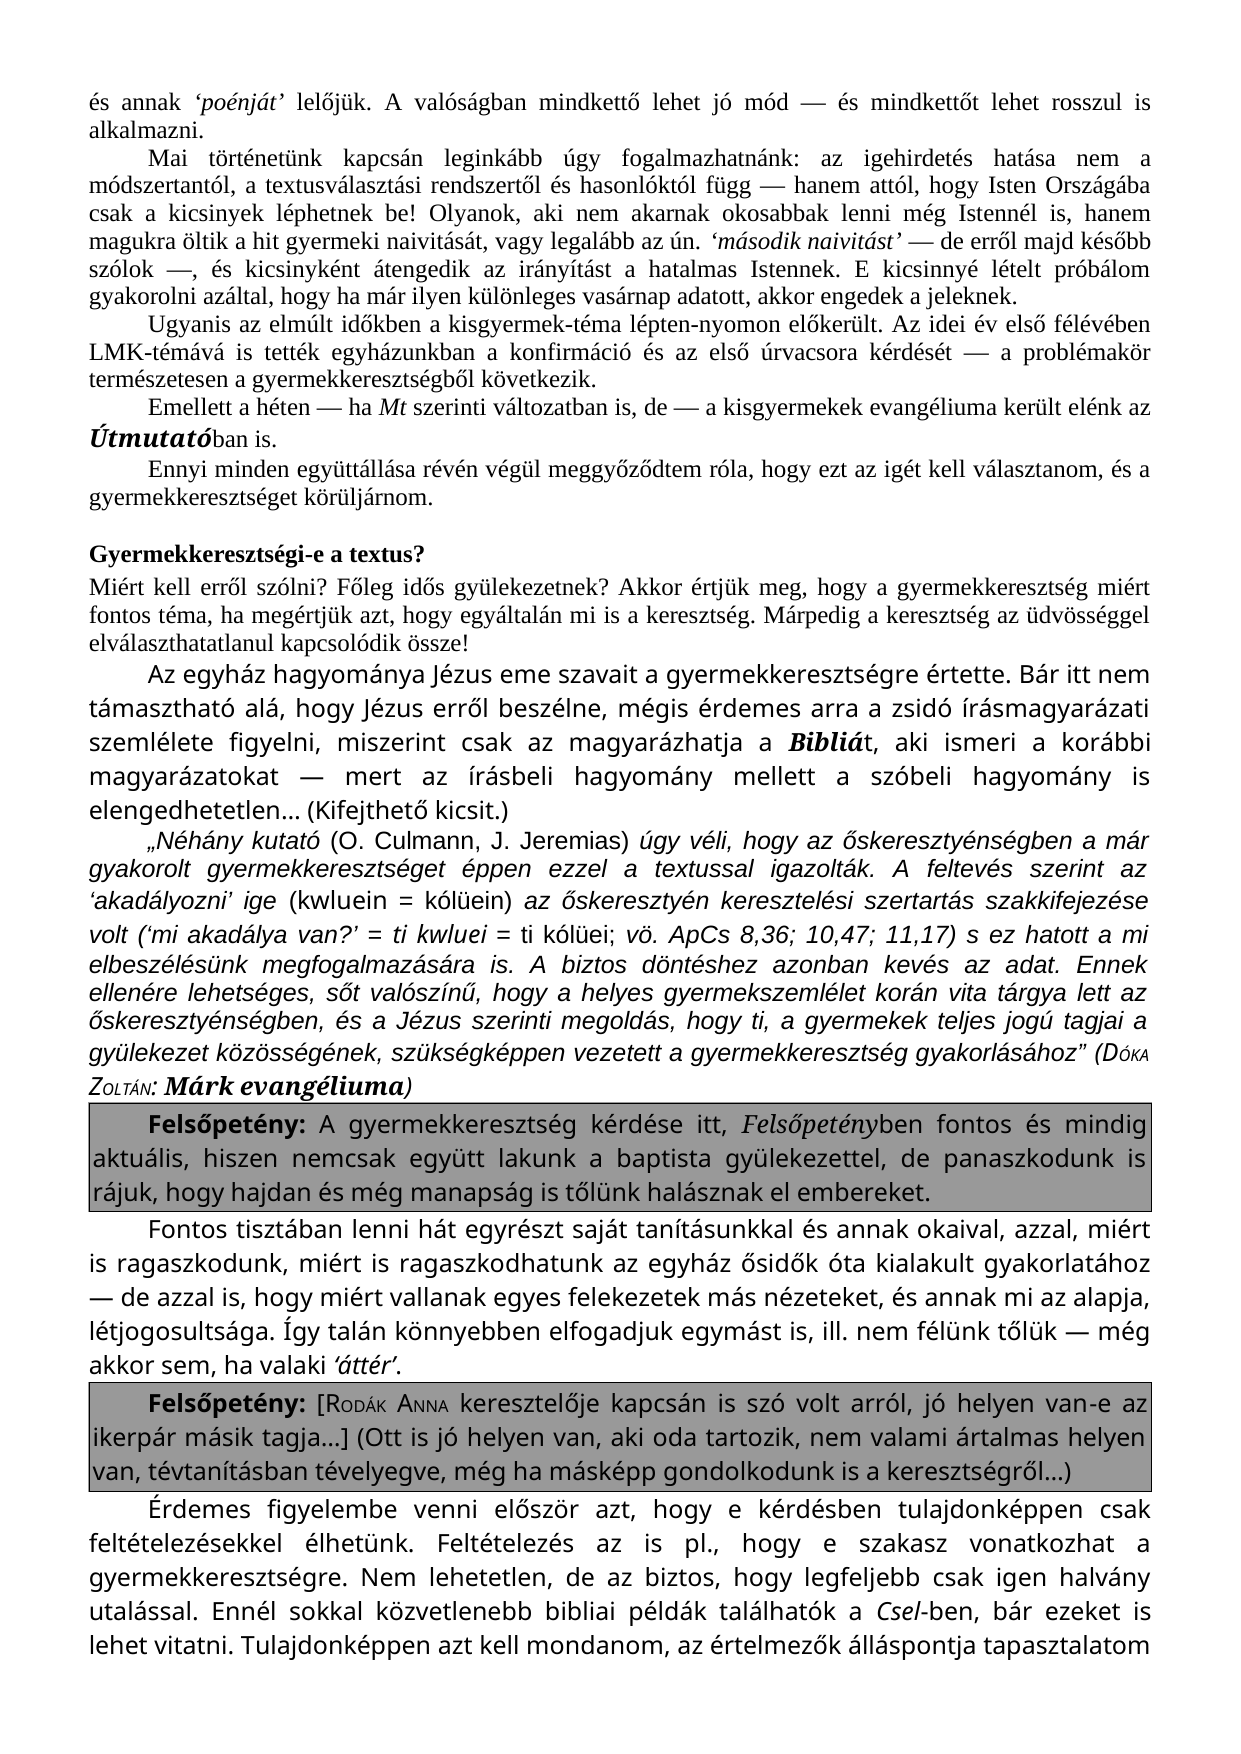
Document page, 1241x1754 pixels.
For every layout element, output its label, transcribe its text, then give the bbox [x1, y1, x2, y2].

text Miért kell erről szólni? Főleg idős gyülekezetnek? Akkor értjük meg, hogy a gyermekkeresztség miért fontos téma, ha megértjük azt, hogy egyáltalán mi is a keresztség. Márpedig a keresztség az üdvösséggel elválaszthatatlanul kapcsolódik össze! [88, 573, 1152, 657]
text Mai történetünk kapcsán leginkább úgy fogalmazhatnánk: az igehirdetés hatása nem a módszertantól, a textusválasztási rendszertől és hasonlóktól függ ― hanem attól, hogy Isten Országába csak a kicsinyek léphetnek be! Olyanok, aki nem akarnak okosabbak lenni még Istennél is, hanem magukra öltik a hit gyermeki naivitását, vagy legalább az ún. ‘második naivitást’ ― de erről majd később szólok ―, és kicsinyként átengedik az irányítást a hatalmas Istennek. E kicsinnyé lételt próbálom gyakorolni azáltal, hogy ha már ilyen különleges vasárnap adatott, akkor engedek a jeleknek. [88, 144, 1152, 310]
text és annak ‘poénját’ lelőjük. A valóságban mindkettő lehet jó mód ― és mindkettőt lehet rosszul is alkalmazni. [88, 88, 1152, 144]
text Felsőpetény: A gyermekkeresztség kérdése itt, Felsőpetényben fontos és mindig aktuális, hiszen nemcsak együtt lakunk a baptista gyülekezettel, de panaszkodunk is rájuk, hogy hajdan és még manapság is tőlünk halásznak el embereket. [90, 1104, 1151, 1211]
subtitle Gyermekkeresztségi‑e a textus? [88, 540, 1152, 568]
text Ennyi minden együttállása révén végül meggyőződtem róla, hogy ezt az igét kell választanom, és a gyermekkeresztséget körüljárnom. [88, 455, 1152, 510]
text Érdemes figyelembe venni először azt, hogy e kérdésben tulajdonképpen csak feltételezésekkel élhetünk. Feltételezés az is pl., hogy e szakasz vonatkozhat a gyermekkeresztségre. Nem lehetetlen, de az biztos, hogy legfeljebb csak igen halvány utalással. Ennél sokkal közvetlenebb bibliai példák találhatók a Csel-ben, bár ezeket is lehet vitatni. Tulajdonképpen azt kell mondanom, az értelmezők álláspontja tapasztalatom [88, 1492, 1152, 1662]
text Emellett a héten ― ha Mt szerinti változatban is, de ― a kisgyermekek evangéliuma került elénk az Útmutatóban is. [88, 393, 1152, 455]
text Felsőpetény: [Rodák Anna keresztelője kapcsán is szó volt arról, jó helyen van‑e az ikerpár másik tagja…] (Ott is jó helyen van, aki oda tartozik, nem valami ártalmas helyen van, tévtanításban tévelyegve, még ha másképp gondolkodunk is a keresztségről…) [90, 1383, 1151, 1491]
text Fontos tisztában lenni hát egyrészt saját tanításunkkal és annak okaival, azzal, miért is ragaszkodunk, miért is ragaszkodhatunk az egyház ősidők óta kialakult gyakorlatához — de azzal is, hogy miért vallanak egyes felekezetek más nézeteket, és annak mi az alapja, létjogosultsága. Így talán könnyebben elfogadjuk egymást is, ill. nem félünk tőlük — még akkor sem, ha valaki ‘áttér’. [88, 1212, 1152, 1382]
text Az egyház hagyománya Jézus eme szavait a gyermekkeresztségre értette. Bár itt nem támasztható alá, hogy Jézus erről beszélne, mégis érdemes arra a zsidó írásmagyarázati szemlélete figyelni, miszerint csak az magyarázhatja a Bibliát, aki ismeri a korábbi magyarázatokat — mert az írásbeli hagyomány mellett a szóbeli hagyomány is elengedhetetlen… (Kifejthető kicsit.) [88, 657, 1152, 826]
text „Néhány kutató (O. Culmann, J. Jeremias) úgy véli, hogy az őskeresztyénségben a már gyakorolt gyermekkeresztséget éppen ezzel a textussal igazolták. A feltevés szerint az ‘akadályozni’ ige (kwluein = kólüein) az őskeresztyén keresztelési szertartás szakkifejezése volt (‘mi akadálya van?’ = ti kwluei = ti kólüei; vö. ApCs 8,36; 10,47; 11,17) s ez hatott a mi elbeszélésünk megfogalmazására is. A biztos döntéshez azonban kevés az adat. Ennek ellenére lehetséges, sőt valószínű, hogy a helyes gyermekszemlélet korán vita tárgya lett az őskeresztyénségben, és a Jézus szerinti megoldás, hogy ti, a gyermekek teljes jogú tagjai a gyülekezet közösségének, szükségképpen vezetett a gyermekkeresztség gyakorlásához” (Dóka Zoltán: Márk evangéliuma) [88, 826, 1152, 1102]
text Ugyanis az elmúlt időkben a kisgyermek-téma lépten-nyomon előkerült. Az idei év első félévében LMK-témává is tették egyházunkban a konfirmáció és az első úrvacsora kérdését ― a problémakör természetesen a gyermekkeresztségből következik. [88, 310, 1152, 393]
